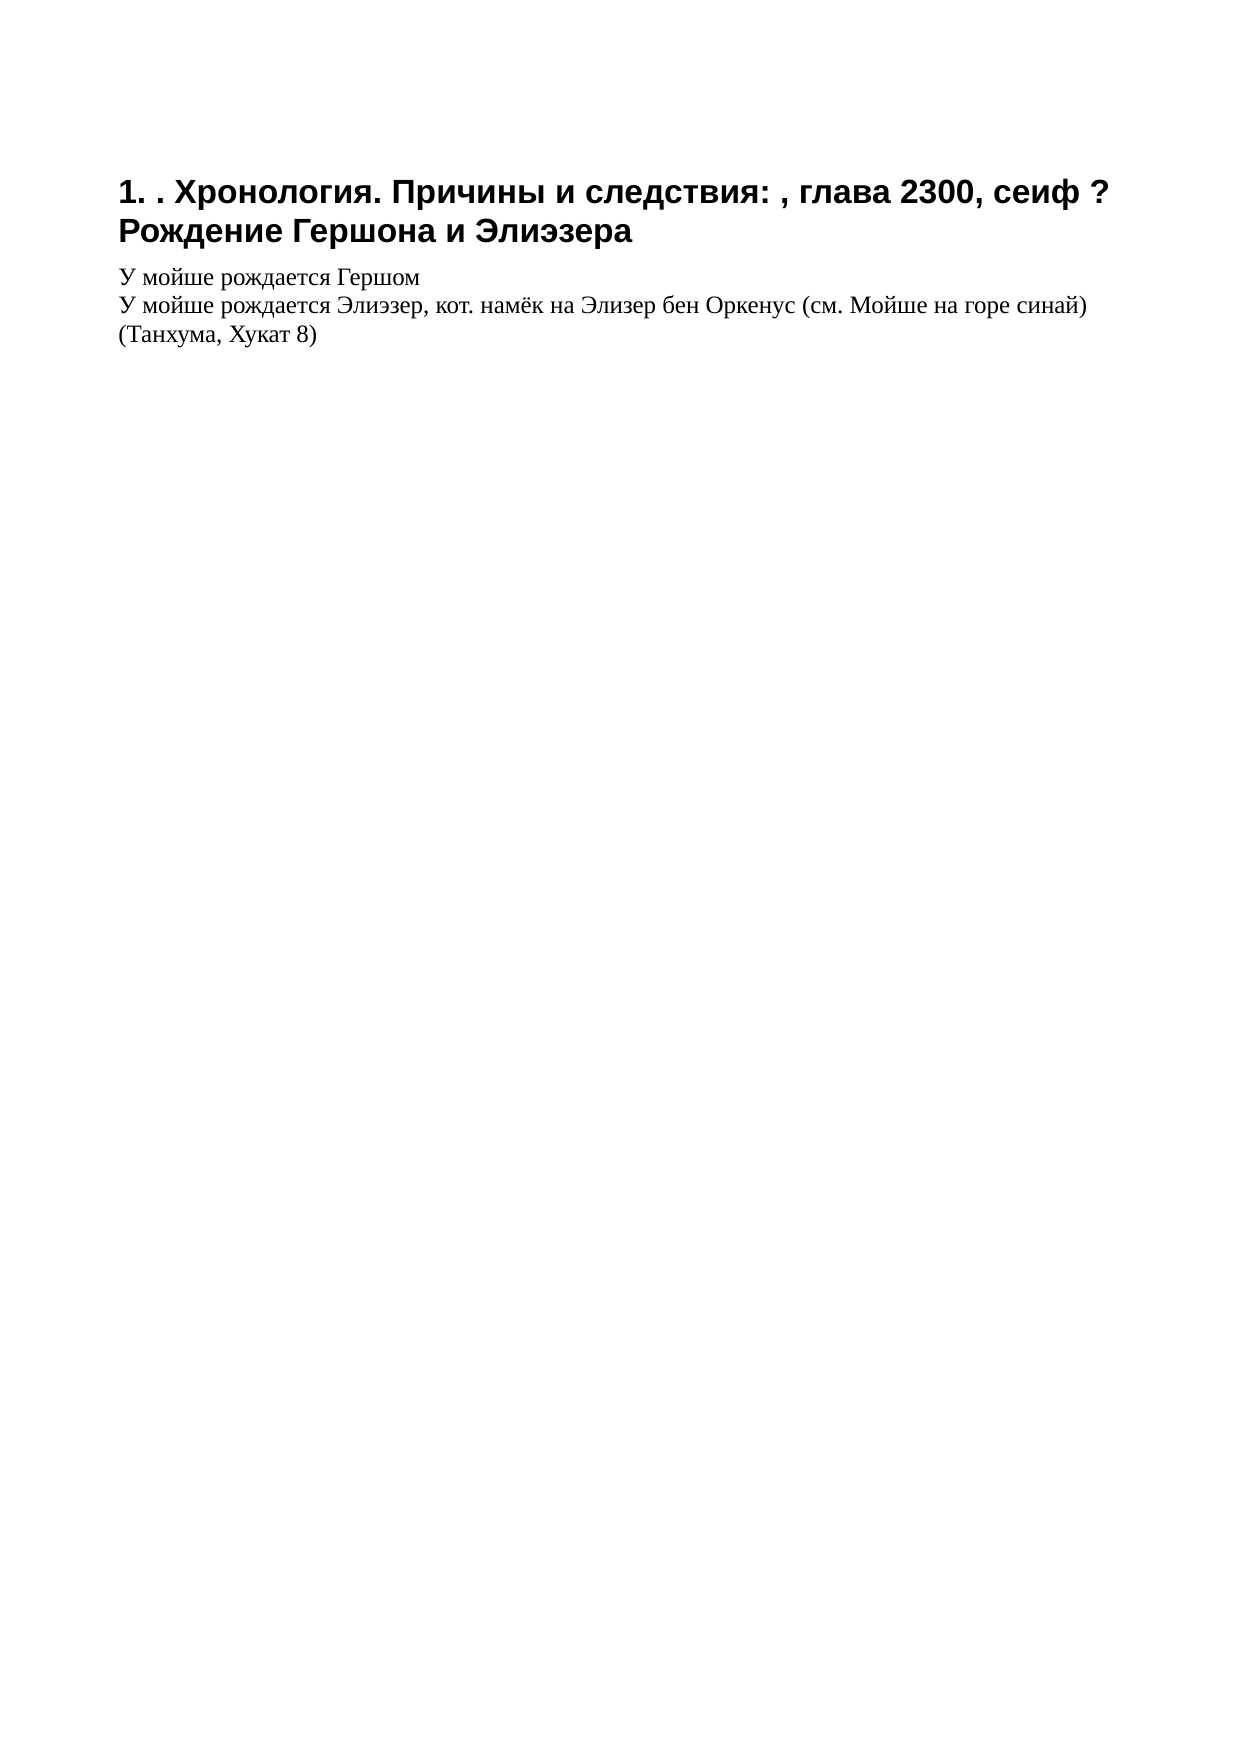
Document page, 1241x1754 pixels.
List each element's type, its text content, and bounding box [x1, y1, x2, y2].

subtitle . Хронология. Причины и следствия: , глава 2300, сеиф ? Рождение Гершона и Элиэзера [118, 147, 1122, 176]
text У мойше рождается Гершом [118, 176, 1122, 204]
text У мойше рождается Элиэзер, кот. намёк на Элизер бен Оркенус (см. Мойше на горе синай) (Танхума, Хукат 8) [118, 204, 1122, 262]
